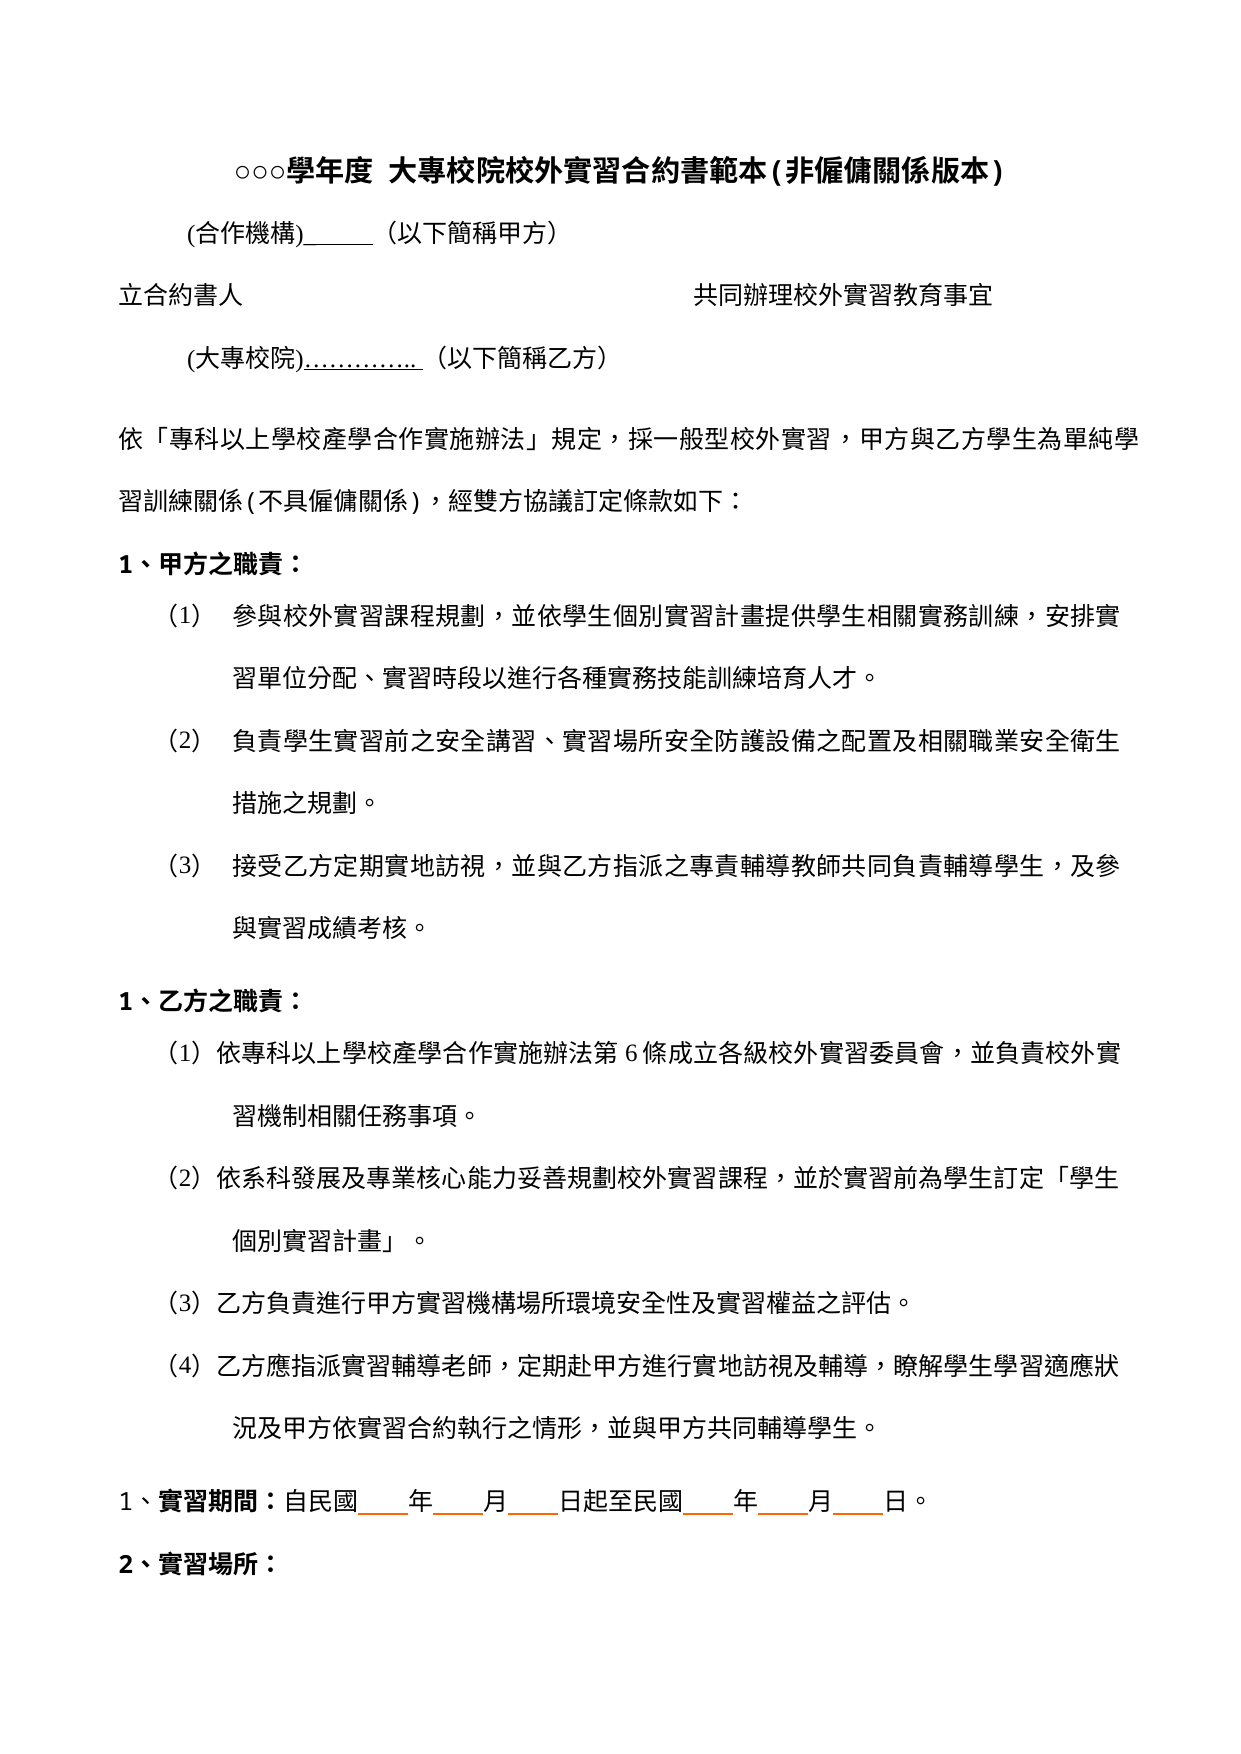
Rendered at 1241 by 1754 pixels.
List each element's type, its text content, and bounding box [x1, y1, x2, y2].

list 甲方之職責： [118, 521, 1119, 583]
text (合作機構)_ （以下簡稱甲方） [118, 189, 1139, 252]
list 負責學生實習前之安全講習、實習場所安全防護設備之配置及相關職業安全衛生措施之規劃。 [153, 708, 1122, 833]
list 乙方應指派實習輔導老師，定期赴甲方進行實地訪視及輔導，瞭解學生學習適應狀況及甲方依實習合約執行之情形，並與甲方共同輔導學生。 [153, 1333, 1122, 1458]
list 參與校外實習課程規劃，並依學生個別實習計畫提供學生相關實務訓練，安排實習單位分配、實習時段以進行各種實務技能訓練培育人才。 [153, 583, 1122, 708]
list 依專科以上學校產學合作實施辦法第6條成立各級校外實習委員會，並負責校外實習機制相關任務事項。 [153, 1021, 1122, 1146]
list 乙方之職責： [118, 958, 1119, 1021]
list 乙方負責進行甲方實習機構場所環境安全性及實習權益之評估。 [153, 1271, 1122, 1333]
list 依系科發展及專業核心能力妥善規劃校外實習課程，並於實習前為學生訂定「學生個別實習計畫」。 [153, 1146, 1122, 1271]
list 實習場所： [118, 1521, 1119, 1583]
list 實習期間：自民國 年 月 日起至民國 年 月 日。 [118, 1458, 1119, 1521]
text ○○○學年度 大專校院校外實習合約書範本(非僱傭關係版本) [118, 127, 1122, 189]
text (大專校院)………….. （以下簡稱乙方） [118, 314, 1139, 377]
list 接受乙方定期實地訪視，並與乙方指派之專責輔導教師共同負責輔導學生，及參與實習成績考核。 [153, 833, 1122, 958]
text 依「專科以上學校產學合作實施辦法」規定，採一般型校外實習，甲方與乙方學生為單純學習訓練關係(不具僱傭關係)，經雙方協議訂定條款如下： [118, 396, 1139, 521]
text 立合約書人 共同辦理校外實習教育事宜 [118, 252, 1139, 314]
